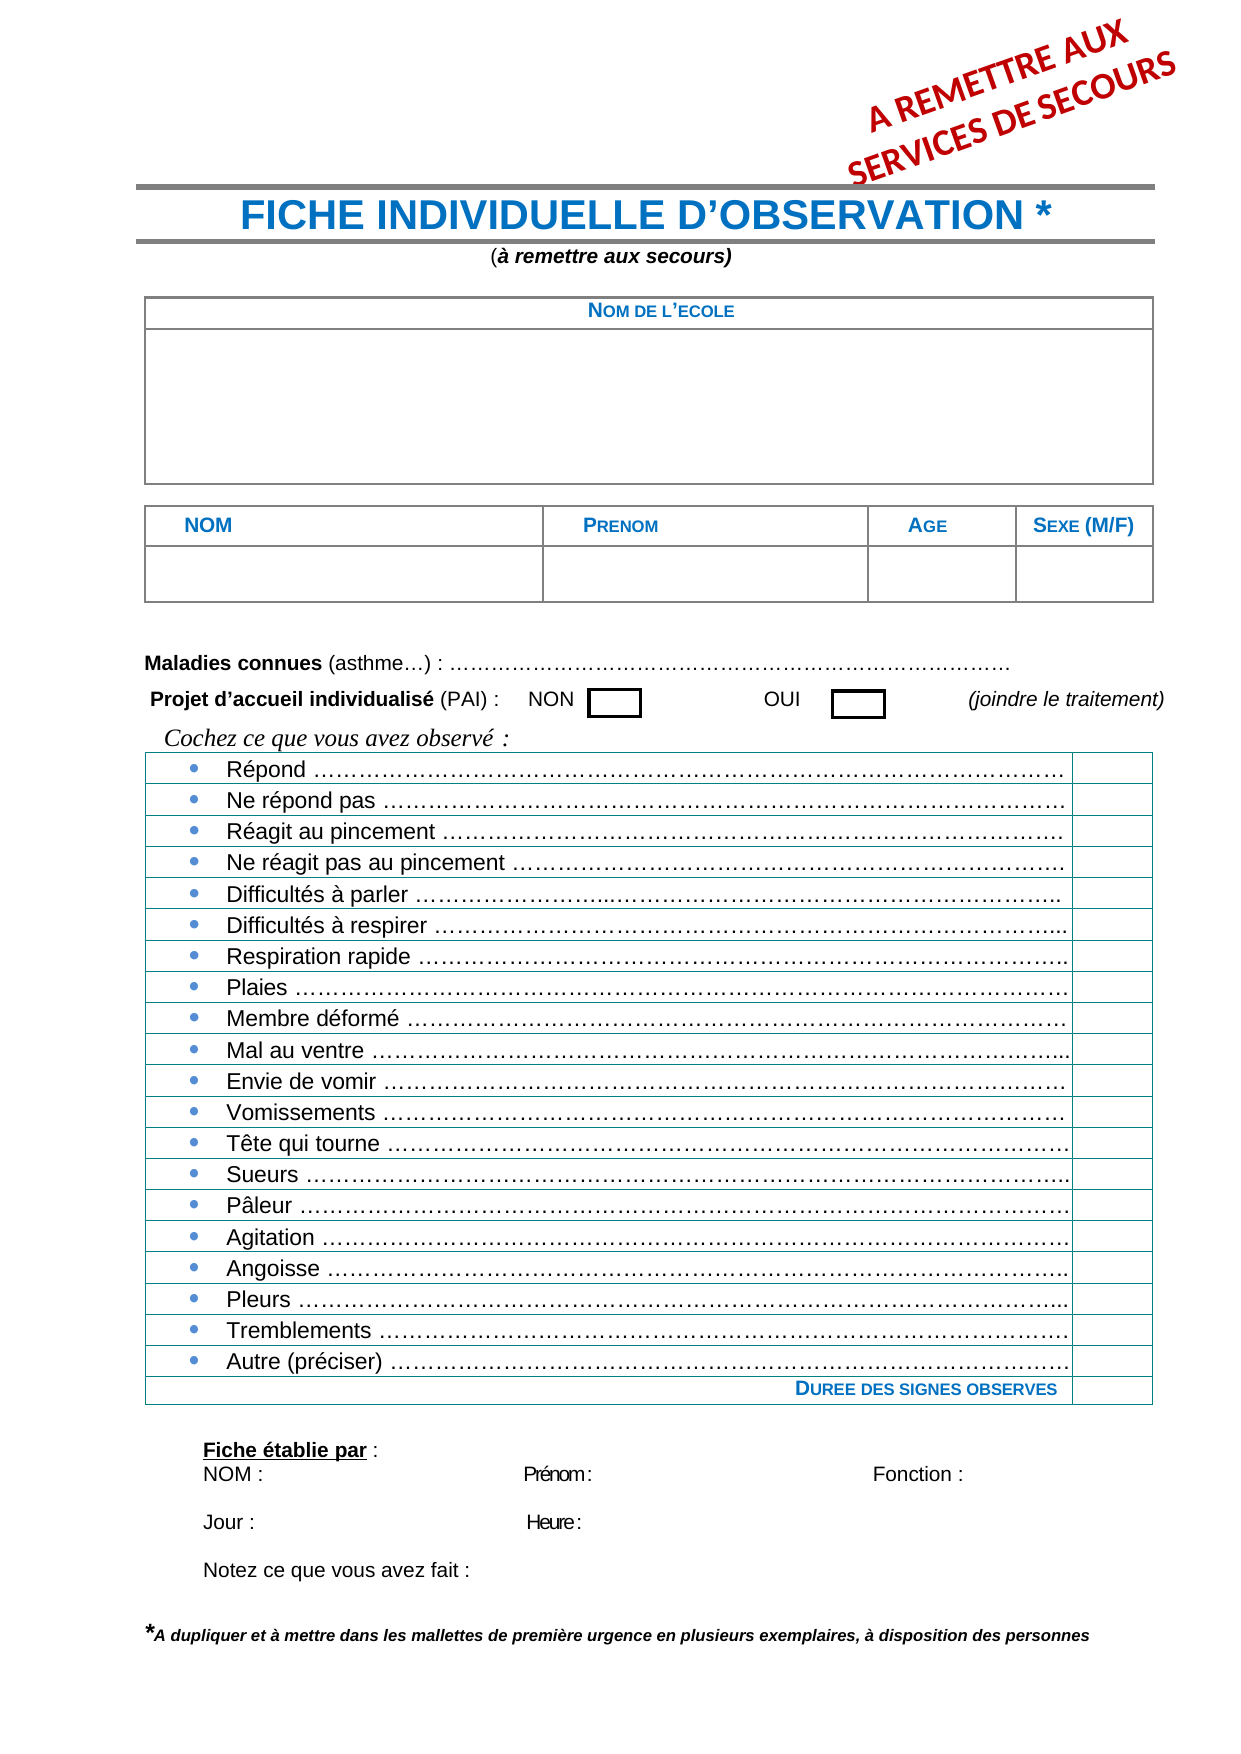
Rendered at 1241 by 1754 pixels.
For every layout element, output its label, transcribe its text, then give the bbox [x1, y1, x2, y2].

table_cell [1073, 1346, 1152, 1376]
table_cell [1073, 941, 1152, 971]
table_cell DUREE DES SIGNES OBSERVES [146, 1377, 1072, 1403]
table_cell  Autre (préciser) ……………………………………………………………………………… [146, 1346, 1072, 1376]
table_cell  Angoisse …………………………………………………………………………………….. [146, 1252, 1072, 1282]
table_cell [1073, 1377, 1152, 1403]
table_cell [869, 547, 1015, 601]
table_cell Ne réagit pas au pincement ………………………………………………………………. [146, 847, 1072, 877]
table_cell [1073, 878, 1152, 908]
table_header  Répond ……………………………………………………………………………………… [146, 753, 1072, 783]
table_cell [1073, 816, 1152, 846]
table_cell  Pâleur ………………………………………………………………………………………… [146, 1190, 1072, 1220]
table_cell [1073, 784, 1152, 814]
table_cell Difficultés à parler ……………………...………………………………………………….. [146, 878, 1072, 908]
text NOM : Prénom : Fonction : [203, 1462, 979, 1486]
text Maladies connues (asthme…) : ……………………………………………………………………… [59, 651, 1181, 675]
text Notez ce que vous avez fait : [203, 1558, 979, 1582]
table_header SEXE (M/F) [1017, 507, 1152, 545]
table_header FICHE INDIVIDUELLE D’OBSERVATION * [136, 190, 1155, 238]
table_cell  Tête qui tourne ……………………………………………………………………………… [146, 1128, 1072, 1158]
table_cell Respiration rapide ………………………………………………………………………….. [146, 941, 1072, 971]
text Fiche établie par : [203, 1438, 1181, 1462]
table_cell [1017, 547, 1152, 601]
table_cell  Vomissements ……………………………………………………………………………… [146, 1097, 1072, 1127]
table_cell  Ne répond pas ……………………………………………………………………………… [146, 784, 1072, 814]
table_cell [1073, 972, 1152, 1002]
table_cell [1073, 1252, 1152, 1282]
table_cell [1073, 1221, 1152, 1251]
table_cell [1073, 1003, 1152, 1033]
table_cell  Tremblements ………………………………………………………………………………. [146, 1315, 1072, 1345]
table_cell [1073, 1128, 1152, 1158]
table_header NOM [146, 507, 542, 545]
table_cell [1073, 847, 1152, 877]
table_cell [1073, 1065, 1152, 1096]
table_cell [146, 547, 542, 601]
table_header AGE [869, 507, 1015, 545]
table_cell  Agitation ……………………………………………………………………………………… [146, 1221, 1072, 1251]
text Jour : Heure : [203, 1510, 979, 1534]
table_cell [1073, 1159, 1152, 1189]
table_cell [544, 547, 867, 601]
table_cell [1073, 909, 1152, 939]
list *A dupliquer et à mettre dans les mallettes de première urgence en plusieurs exemplaires, à disposition des personnes [139, 1618, 1181, 1646]
table_cell  Pleurs ………………………………………………………………………………………... [146, 1284, 1072, 1314]
table_cell [1073, 1284, 1152, 1314]
table_cell [1073, 1190, 1152, 1220]
text Cochez ce que vous avez observé : [59, 723, 1181, 752]
text Projet d’accueil individualisé (PAI) : NON OUI (joindre le traitement) [59, 687, 1181, 711]
text (à remettre aux secours) [156, 244, 1181, 268]
table_cell [146, 330, 1152, 483]
table_cell Réagit au pincement ………………………………………………………………………. [146, 816, 1072, 846]
table_cell  Plaies ………………………………………………………………………………………… [146, 972, 1072, 1002]
table_cell Difficultés à respirer ………………………………………………………………………... [146, 909, 1072, 939]
table_header [1073, 753, 1152, 783]
table_cell  Sueurs ……………………………………………………………………………………….. [146, 1159, 1072, 1189]
table_cell [1073, 1097, 1152, 1127]
table_cell  Envie de vomir ……………………………………………………………………………… [146, 1065, 1072, 1096]
table_cell [1073, 1315, 1152, 1345]
table_header PRENOM [544, 507, 867, 545]
table_header NOM DE L’ECOLE [146, 299, 1152, 328]
table_cell Membre déformé …………………………………………………………………………… [146, 1003, 1072, 1033]
table_cell  Mal au ventre ………………………………………………………………………………... [146, 1034, 1072, 1064]
table_cell [1073, 1034, 1152, 1064]
